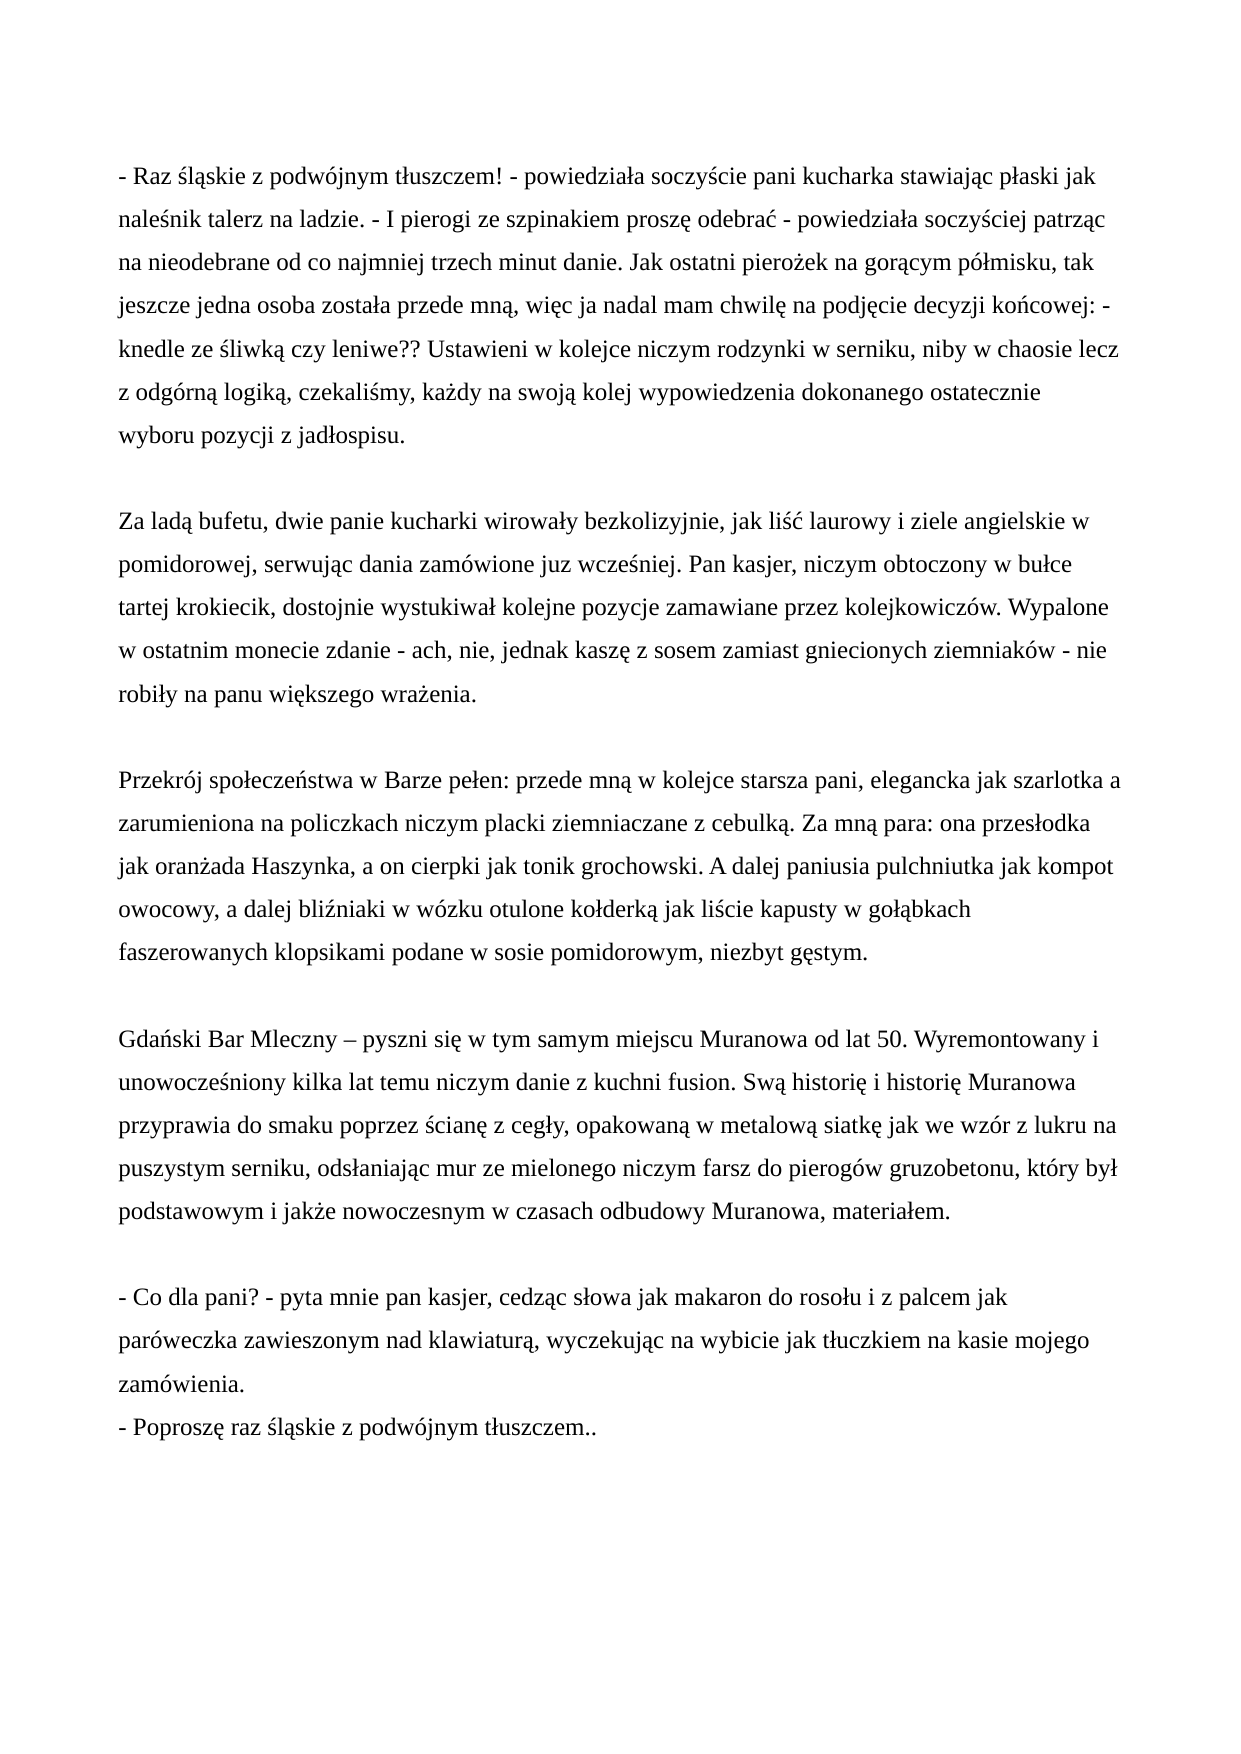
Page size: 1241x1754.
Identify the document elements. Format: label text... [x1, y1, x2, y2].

text - Raz śląskie z podwójnym tłuszczem! - powiedziała soczyście pani kucharka stawiając płaski jak naleśnik talerz na ladzie. - I pierogi ze szpinakiem proszę odebrać - powiedziała soczyściej patrząc na nieodebrane od co najmniej trzech minut danie. Jak ostatni pierożek na gorącym półmisku, tak jeszcze jedna osoba została przede mną, więc ja nadal mam chwilę na podjęcie decyzji końcowej: - knedle ze śliwką czy leniwe?? Ustawieni w kolejce niczym rodzynki w serniku, niby w chaosie lecz z odgórną logiką, czekaliśmy, każdy na swoją kolej wypowiedzenia dokonanego ostatecznie wyboru pozycji z jadłospisu. [118, 161, 1122, 449]
text Przekrój społeczeństwa w Barze pełen: przede mną w kolejce starsza pani, elegancka jak szarlotka a zarumieniona na policzkach niczym placki ziemniaczane z cebulką. Za mną para: ona przesłodka jak oranżada Haszynka, a on cierpki jak tonik grochowski. A dalej paniusia pulchniutka jak kompot owocowy, a dalej bliźniaki w wózku otulone kołderką jak liście kapusty w gołąbkach faszerowanych klopsikami podane w sosie pomidorowym, niezbyt gęstym. [118, 765, 1122, 966]
text Gdański Bar Mleczny – pyszni się w tym samym miejscu Muranowa od lat 50. Wyremontowany i unowocześniony kilka lat temu niczym danie z kuchni fusion. Swą historię i historię Muranowa przyprawia do smaku poprzez ścianę z cegły, opakowaną w metalową siatkę jak we wzór z lukru na puszystym serniku, odsłaniając mur ze mielonego niczym farsz do pierogów gruzobetonu, który był podstawowym i jakże nowoczesnym w czasach odbudowy Muranowa, materiałem. [118, 1024, 1122, 1225]
text - Poproszę raz śląskie z podwójnym tłuszczem.. [118, 1412, 1122, 1441]
text Za ladą bufetu, dwie panie kucharki wirowały bezkolizyjnie, jak liść laurowy i ziele angielskie w pomidorowej, serwując dania zamówione juz wcześniej. Pan kasjer, niczym obtoczony w bułce tartej krokiecik, dostojnie wystukiwał kolejne pozycje zamawiane przez kolejkowiczów. Wypalone w ostatnim monecie zdanie - ach, nie, jednak kaszę z sosem zamiast gniecionych ziemniaków - nie robiły na panu większego wrażenia. [118, 506, 1122, 707]
text - Co dla pani? - pyta mnie pan kasjer, cedząc słowa jak makaron do rosołu i z palcem jak paróweczka zawieszonym nad klawiaturą, wyczekując na wybicie jak tłuczkiem na kasie mojego zamówienia. [118, 1282, 1122, 1397]
